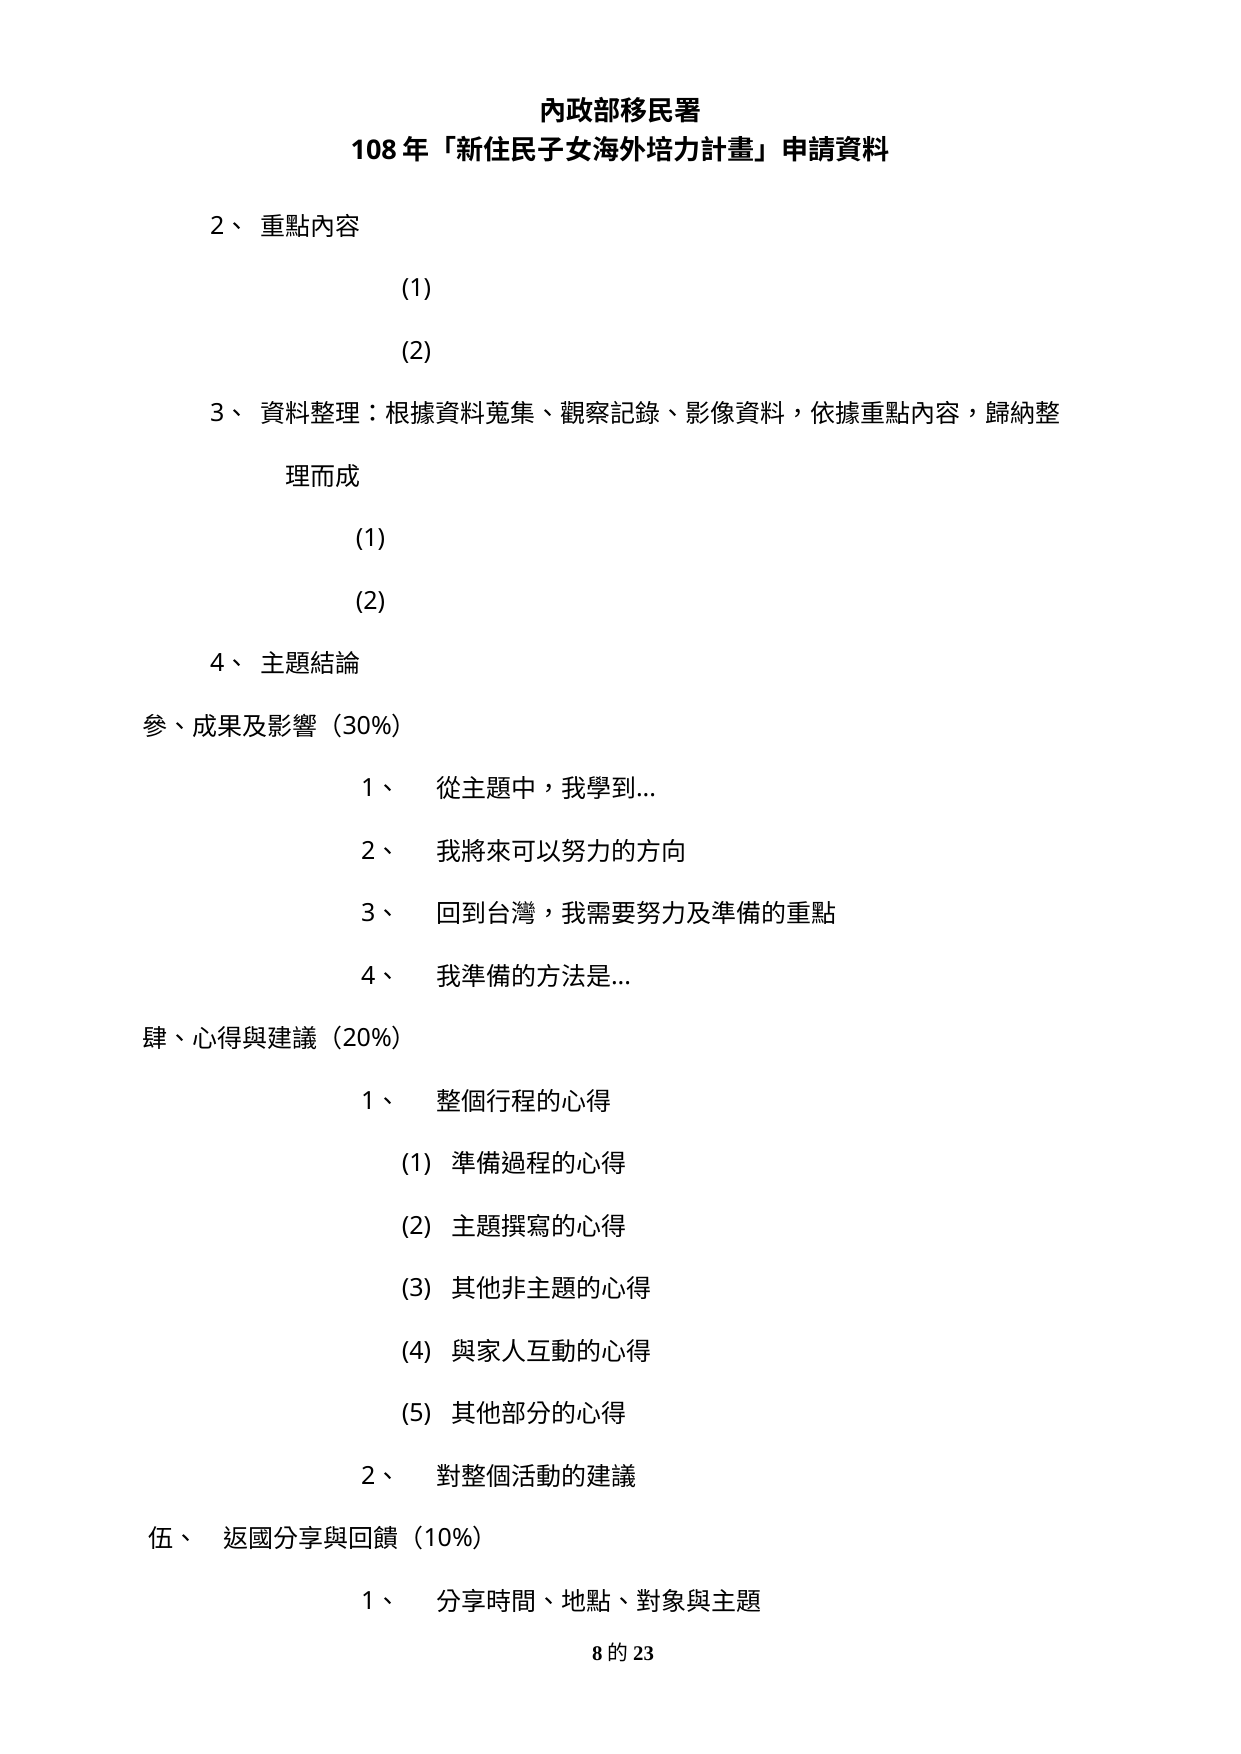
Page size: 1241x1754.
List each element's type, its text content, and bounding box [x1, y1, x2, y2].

list 準備過程的心得 [402, 1120, 1104, 1183]
list 主題結論 [186, 620, 1104, 683]
list 我準備的方法是... [361, 933, 1104, 995]
list 回到台灣，我需要努力及準備的重點 [361, 870, 1104, 933]
list 整個行程的心得 [361, 1058, 1104, 1120]
text 肆、心得與建議（20%） [136, 995, 1104, 1058]
list 與家人互動的心得 [402, 1308, 1104, 1370]
text 參、成果及影響（30%） [136, 683, 1104, 745]
list 返國分享與回饋（10%） [148, 1495, 1104, 1558]
list 其他部分的心得 [402, 1370, 1104, 1433]
list 其他非主題的心得 [402, 1245, 1104, 1308]
list 我將來可以努力的方向 [361, 808, 1104, 870]
list 主題撰寫的心得 [402, 1183, 1104, 1245]
list 分享時間、地點、對象與主題 [361, 1558, 1104, 1620]
list 從主題中，我學到... [361, 745, 1104, 808]
text 理而成 [210, 433, 1104, 495]
list 重點內容 [186, 183, 1104, 245]
list 對整個活動的建議 [361, 1433, 1104, 1495]
list 資料整理：根據資料蒐集、觀察記錄、影像資料，依據重點內容，歸納整 [186, 370, 1104, 433]
